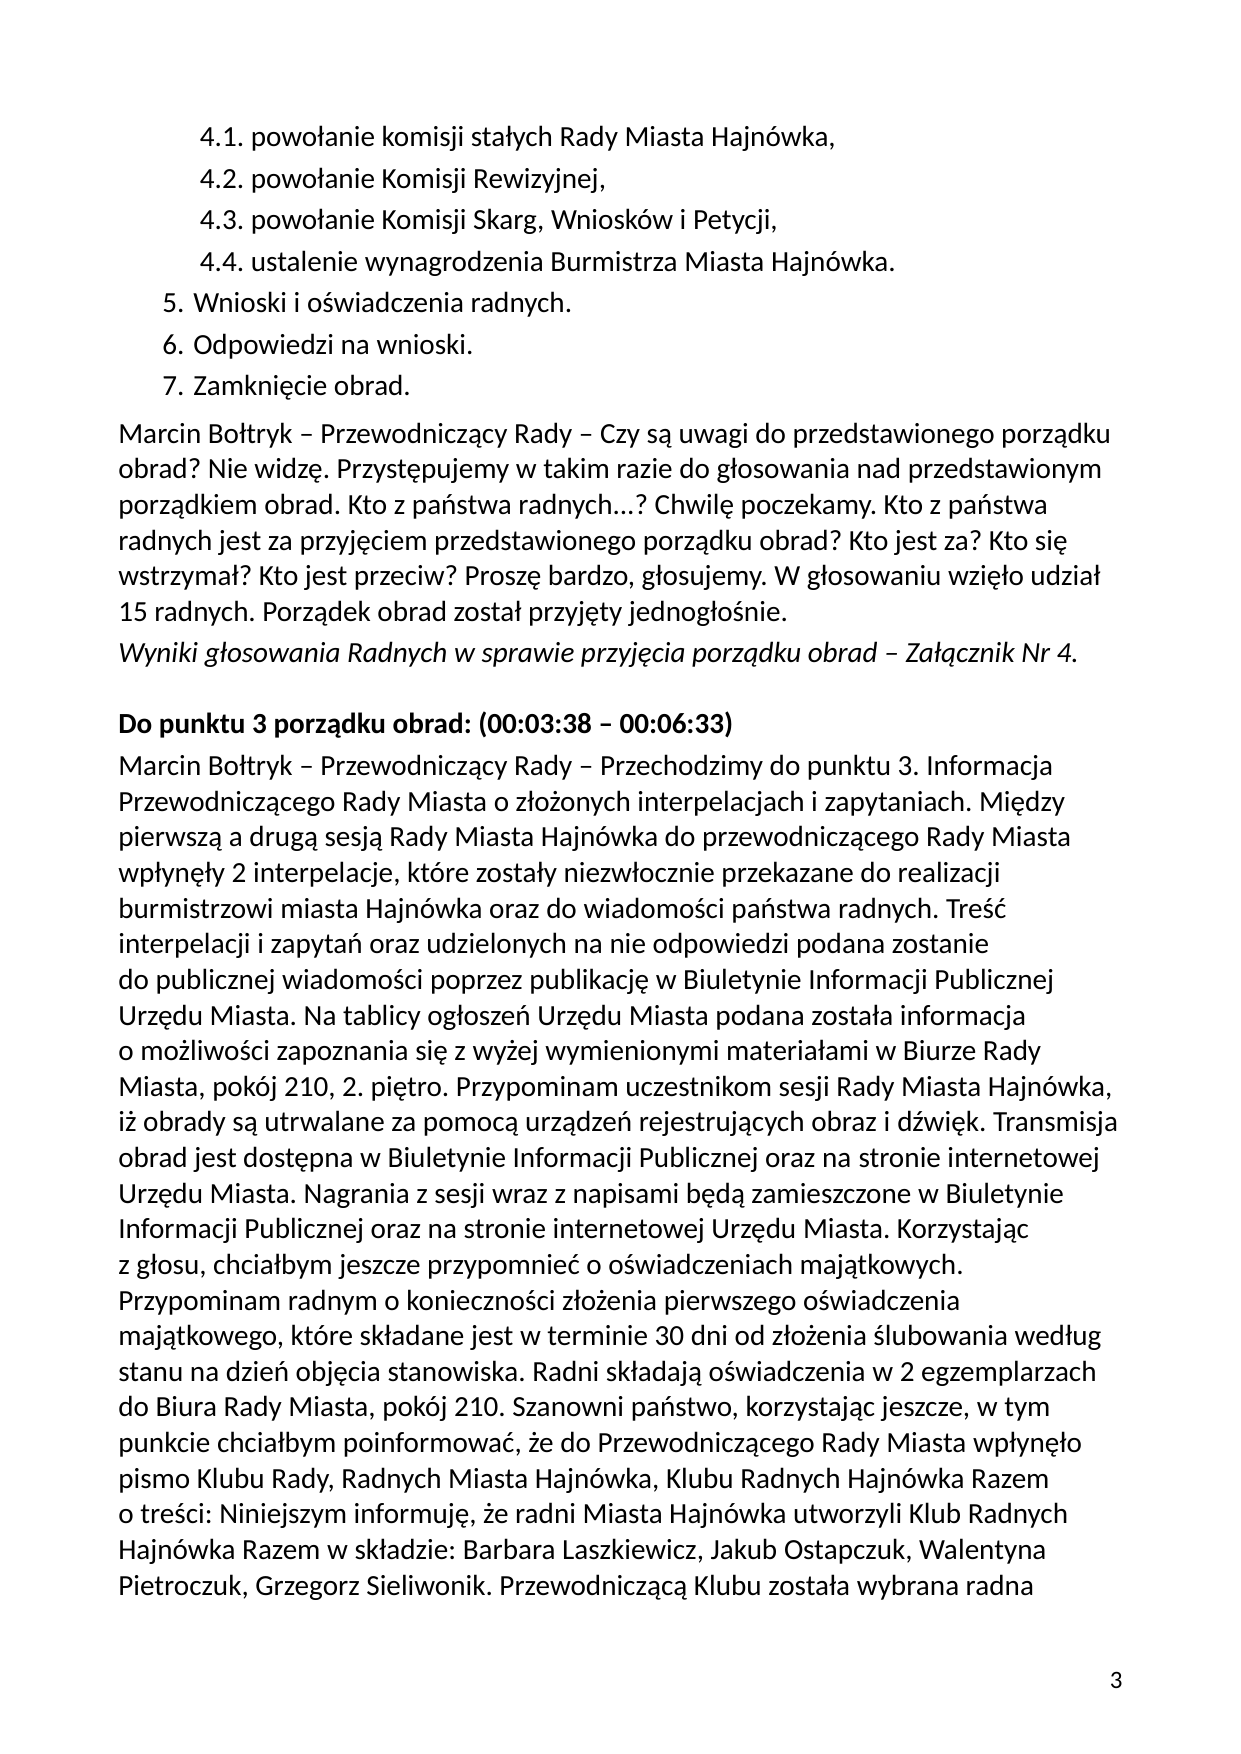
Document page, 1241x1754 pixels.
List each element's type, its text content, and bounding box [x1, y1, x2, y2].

list powołanie Komisji Rewizyjnej, [193, 160, 1122, 195]
subtitle Do punktu 3 porządku obrad: (00:03:38 – 00:06:33) [118, 706, 1122, 741]
list Zamknięcie obrad. [156, 367, 1122, 403]
text Marcin Bołtryk – Przewodniczący Rady – Przechodzimy do punktu 3. Informacja Przewodniczącego Rady Miasta o złożonych interpelacjach i zapytaniach. Między pierwszą a drugą sesją Rady Miasta Hajnówka do przewodniczącego Rady Miasta wpłynęły 2 interpelacje, które zostały niezwłocznie przekazane do realizacji burmistrzowi miasta Hajnówka oraz do wiadomości państwa radnych. Treść interpelacji i zapytań oraz udzielonych na nie odpowiedzi podana zostanie do publicznej wiadomości poprzez publikację w Biuletynie Informacji Publicznej Urzędu Miasta. Na tablicy ogłoszeń Urzędu Miasta podana została informacja o możliwości zapoznania się z wyżej wymienionymi materiałami w Biurze Rady Miasta, pokój 210, 2. piętro. Przypominam uczestnikom sesji Rady Miasta Hajnówka, iż obrady są utrwalane za pomocą urządzeń rejestrujących obraz i dźwięk. Transmisja obrad jest dostępna w Biuletynie Informacji Publicznej oraz na stronie internetowej Urzędu Miasta. Nagrania z sesji wraz z napisami będą zamieszczone w Biuletynie Informacji Publicznej oraz na stronie internetowej Urzędu Miasta. Korzystając z głosu, chciałbym jeszcze przypomnieć o oświadczeniach majątkowych. Przypominam radnym o konieczności złożenia pierwszego oświadczenia majątkowego, które składane jest w terminie 30 dni od złożenia ślubowania według stanu na dzień objęcia stanowiska. Radni składają oświadczenia w 2 egzemplarzach do Biura Rady Miasta, pokój 210. Szanowni państwo, korzystając jeszcze, w tym punkcie chciałbym poinformować, że do Przewodniczącego Rady Miasta wpłynęło pismo Klubu Rady, Radnych Miasta Hajnówka, Klubu Radnych Hajnówka Razem o treści: Niniejszym informuję, że radni Miasta Hajnówka utworzyli Klub Radnych Hajnówka Razem w składzie: Barbara Laszkiewicz, Jakub Ostapczuk, Walentyna Pietroczuk, Grzegorz Sieliwonik. Przewodniczącą Klubu została wybrana radna [118, 747, 1122, 1602]
text Wyniki głosowania Radnych w sprawie przyjęcia porządku obrad – Załącznik Nr 4. [118, 634, 1122, 670]
list powołanie komisji stałych Rady Miasta Hajnówka, [193, 118, 1122, 154]
list Odpowiedzi na wnioski. [156, 326, 1122, 362]
list ustalenie wynagrodzenia Burmistrza Miasta Hajnówka. [193, 243, 1122, 278]
list powołanie Komisji Skarg, Wniosków i Petycji, [193, 201, 1122, 237]
list Wnioski i oświadczenia radnych. [156, 284, 1122, 320]
text Marcin Bołtryk – Przewodniczący Rady – Czy są uwagi do przedstawionego porządku obrad? Nie widzę. Przystępujemy w takim razie do głosowania nad przedstawionym porządkiem obrad. Kto z państwa radnych...? Chwilę poczekamy. Kto z państwa radnych jest za przyjęciem przedstawionego porządku obrad? Kto jest za? Kto się wstrzymał? Kto jest przeciw? Proszę bardzo, głosujemy. W głosowaniu wzięło udział 15 radnych. Porządek obrad został przyjęty jednogłośnie. [118, 415, 1122, 629]
